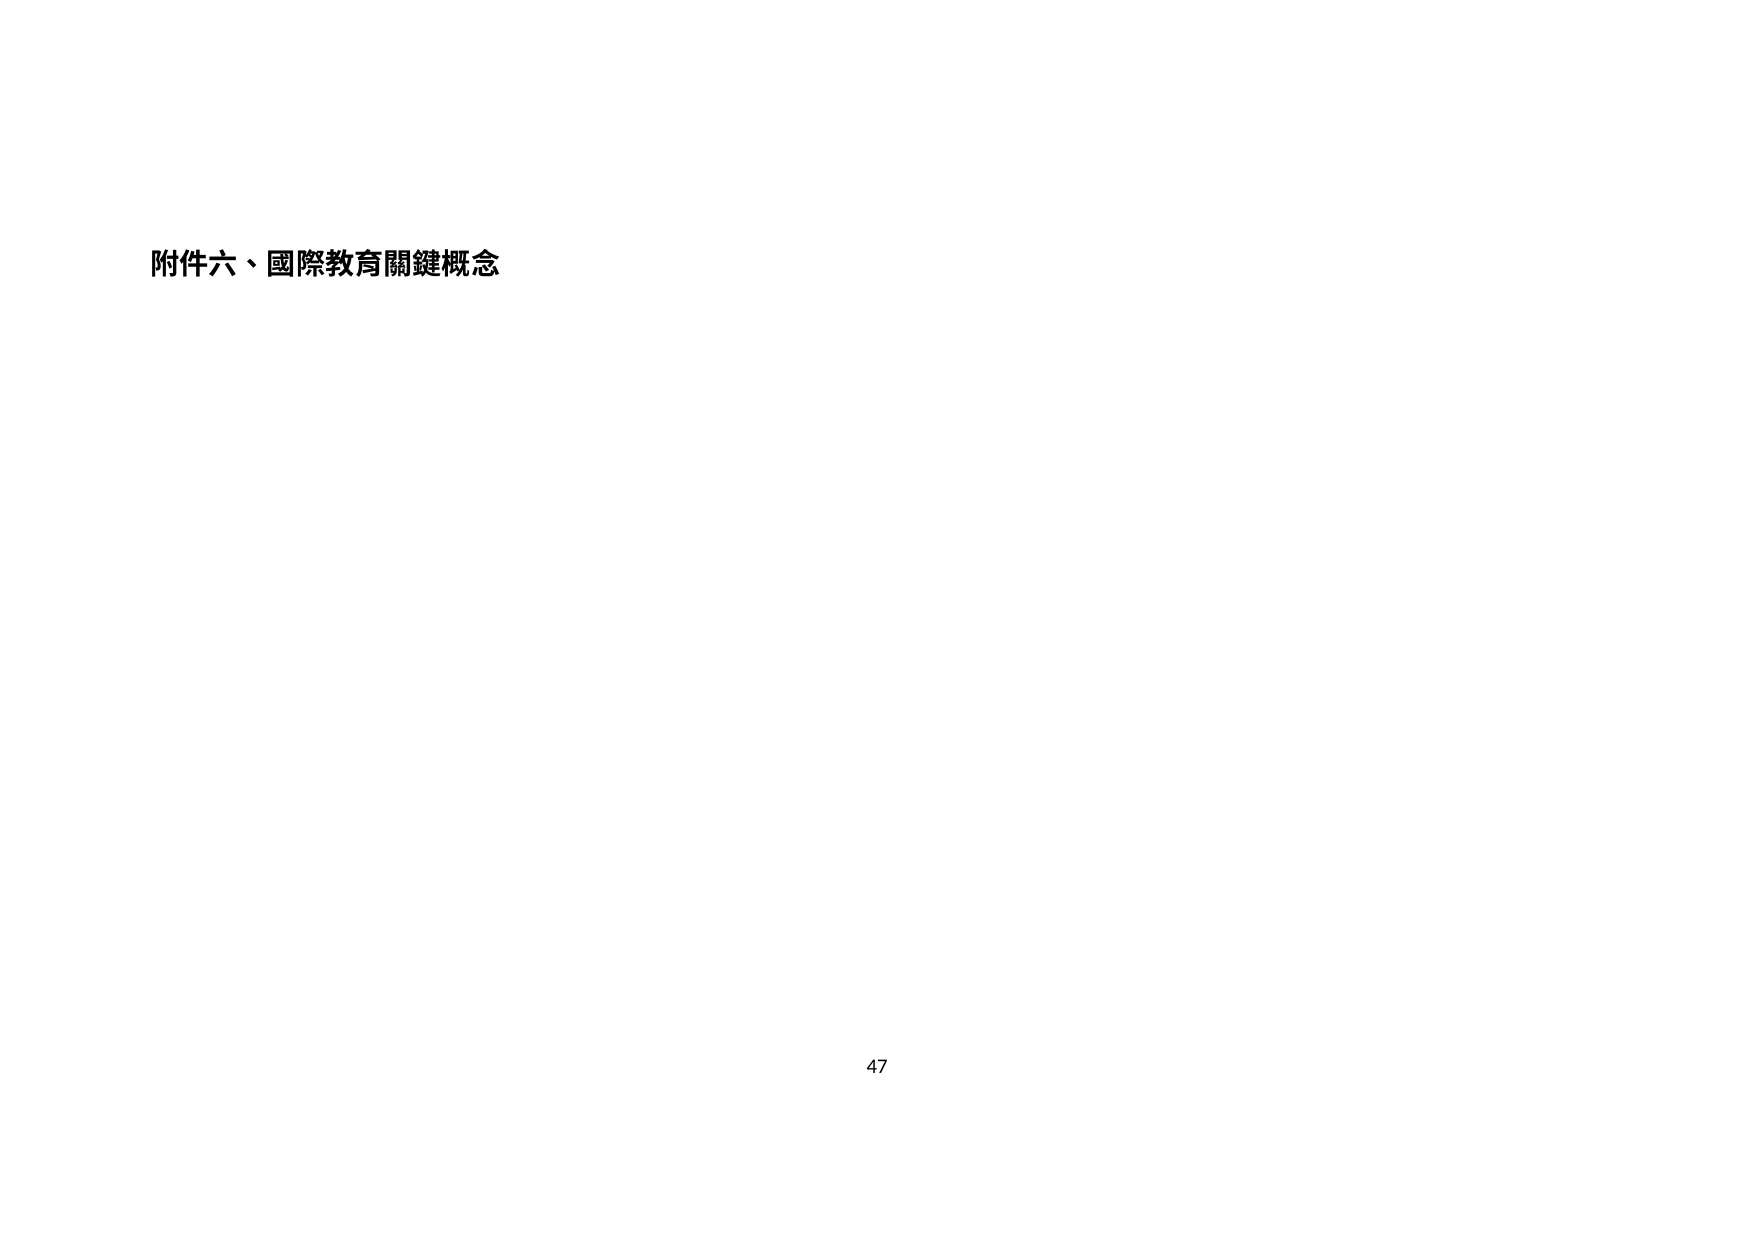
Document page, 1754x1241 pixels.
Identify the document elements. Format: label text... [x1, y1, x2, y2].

text 附件六、國際教育關鍵概念 [150, 220, 1604, 283]
